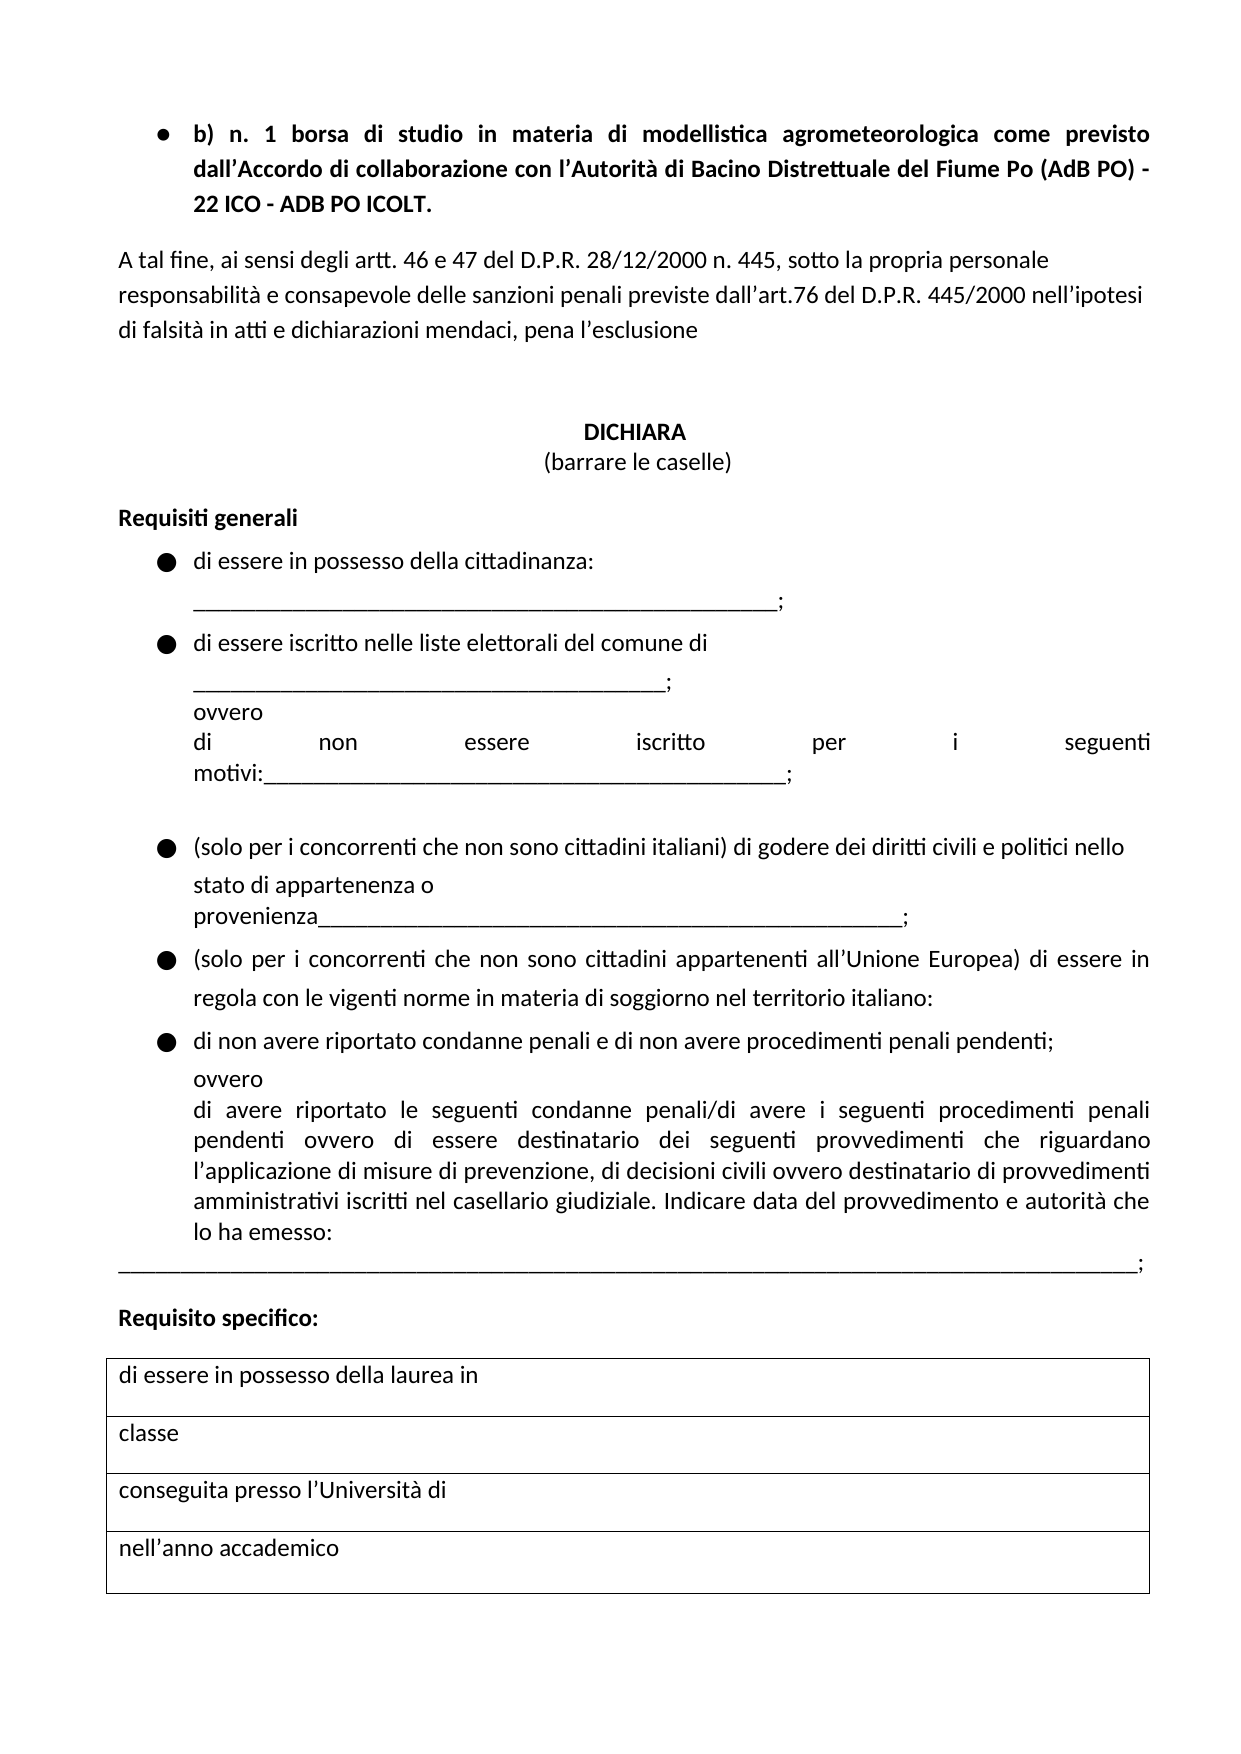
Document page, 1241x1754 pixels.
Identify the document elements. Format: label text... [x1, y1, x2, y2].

list b) n. 1 borsa di studio in materia di modellistica agrometeorologica come previsto dall’Accordo di collaborazione con l’Autorità di Bacino Distrettuale del Fiume Po (AdB PO) - 22 ICO - ADB PO ICOLT. [156, 118, 1152, 219]
table_cell conseguita presso l’Università di [107, 1474, 1149, 1531]
table_cell nell’anno accademico [107, 1532, 1149, 1593]
list di non avere riportato condanne penali e di non avere procedimenti penali pendenti; [156, 1012, 1152, 1063]
list di essere in possesso della cittadinanza: _______________________________________________; [156, 532, 1152, 614]
text __________________________________________________________________________________; [118, 1247, 1152, 1277]
text DICHIARA [118, 416, 1152, 446]
text ovvero [193, 1063, 1152, 1094]
list di essere iscritto nelle liste elettorali del comune di ______________________________________; [156, 614, 1152, 696]
text di avere riportato le seguenti condanne penali/di avere i seguenti procedimenti penali pendenti ovvero di essere destinatario dei seguenti provvedimenti che riguardano l’applicazione di misure di prevenzione, di decisioni civili ovvero destinatario di provvedimenti amministrativi iscritti nel casellario giudiziale. Indicare data del provvedimento e autorità che lo ha emesso: [193, 1094, 1152, 1247]
text Requisito specifico: [118, 1302, 1152, 1333]
list (solo per i concorrenti che non sono cittadini appartenenti all’Unione Europea) di essere in regola con le vigenti norme in materia di soggiorno nel territorio italiano: [156, 930, 1152, 1012]
text di non essere iscritto per i seguenti motivi:__________________________________________; [193, 727, 1152, 788]
table_header di essere in possesso della laurea in [107, 1359, 1149, 1416]
text A tal fine, ai sensi degli artt. 46 e 47 del D.P.R. 28/12/2000 n. 445, sotto la propria personale responsabilità e consapevole delle sanzioni penali previste dall’art.76 del D.P.R. 445/2000 nell’ipotesi di falsità in atti e dichiarazioni mendaci, pena l’esclusione [118, 244, 1152, 344]
text (barrare le caselle) [118, 446, 1152, 477]
list (solo per i concorrenti che non sono cittadini italiani) di godere dei diritti civili e politici nello stato di appartenenza o provenienza_______________________________________________; [156, 818, 1152, 930]
table_cell classe [107, 1417, 1149, 1473]
text Requisiti generali [118, 502, 1152, 532]
text ovvero [193, 696, 1152, 727]
